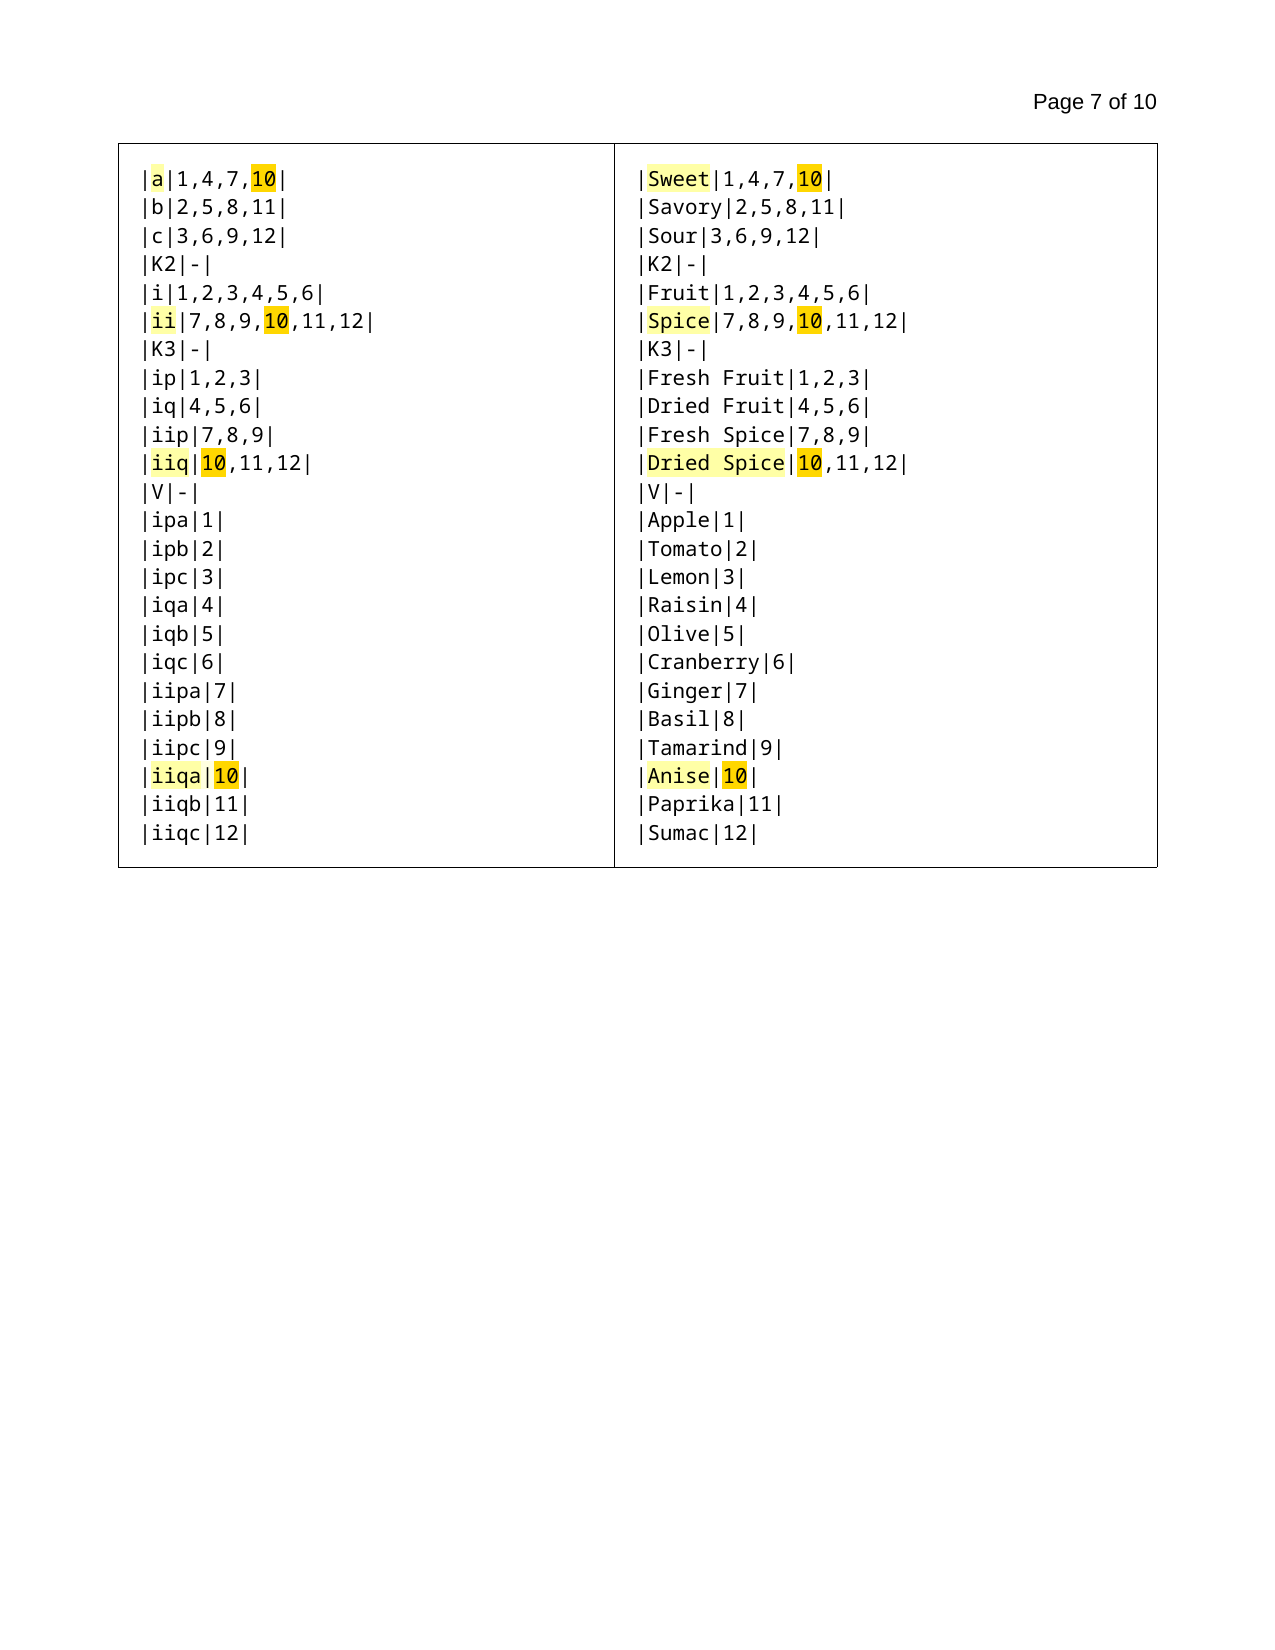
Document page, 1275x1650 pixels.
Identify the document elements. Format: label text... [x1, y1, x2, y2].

table_cell |a|1,4,7,10| |b|2,5,8,11| |c|3,6,9,12| |K2|-| |i|1,2,3,4,5,6| |ii|7,8,9,10,11,12| |K3|-| |ip|1,2,3| |iq|4,5,6| |iip|7,8,9| |iiq|10,11,12| |V|-| |ipa|1| |ipb|2| |ipc|3| |iqa|4| |iqb|5| |iqc|6| |iipa|7| |iipb|8| |iipc|9| |iiqa|10| |iiqb|11| |iiqc|12| [119, 144, 614, 867]
table_cell |Sweet|1,4,7,10| |Savory|2,5,8,11| |Sour|3,6,9,12| |K2|-| |Fruit|1,2,3,4,5,6| |Spice|7,8,9,10,11,12| |K3|-| |Fresh Fruit|1,2,3| |Dried Fruit|4,5,6| |Fresh Spice|7,8,9| |Dried Spice|10,11,12| |V|-| |Apple|1| |Tomato|2| |Lemon|3| |Raisin|4| |Olive|5| |Cranberry|6| |Ginger|7| |Basil|8| |Tamarind|9| |Anise|10| |Paprika|11| |Sumac|12| [615, 144, 1157, 867]
